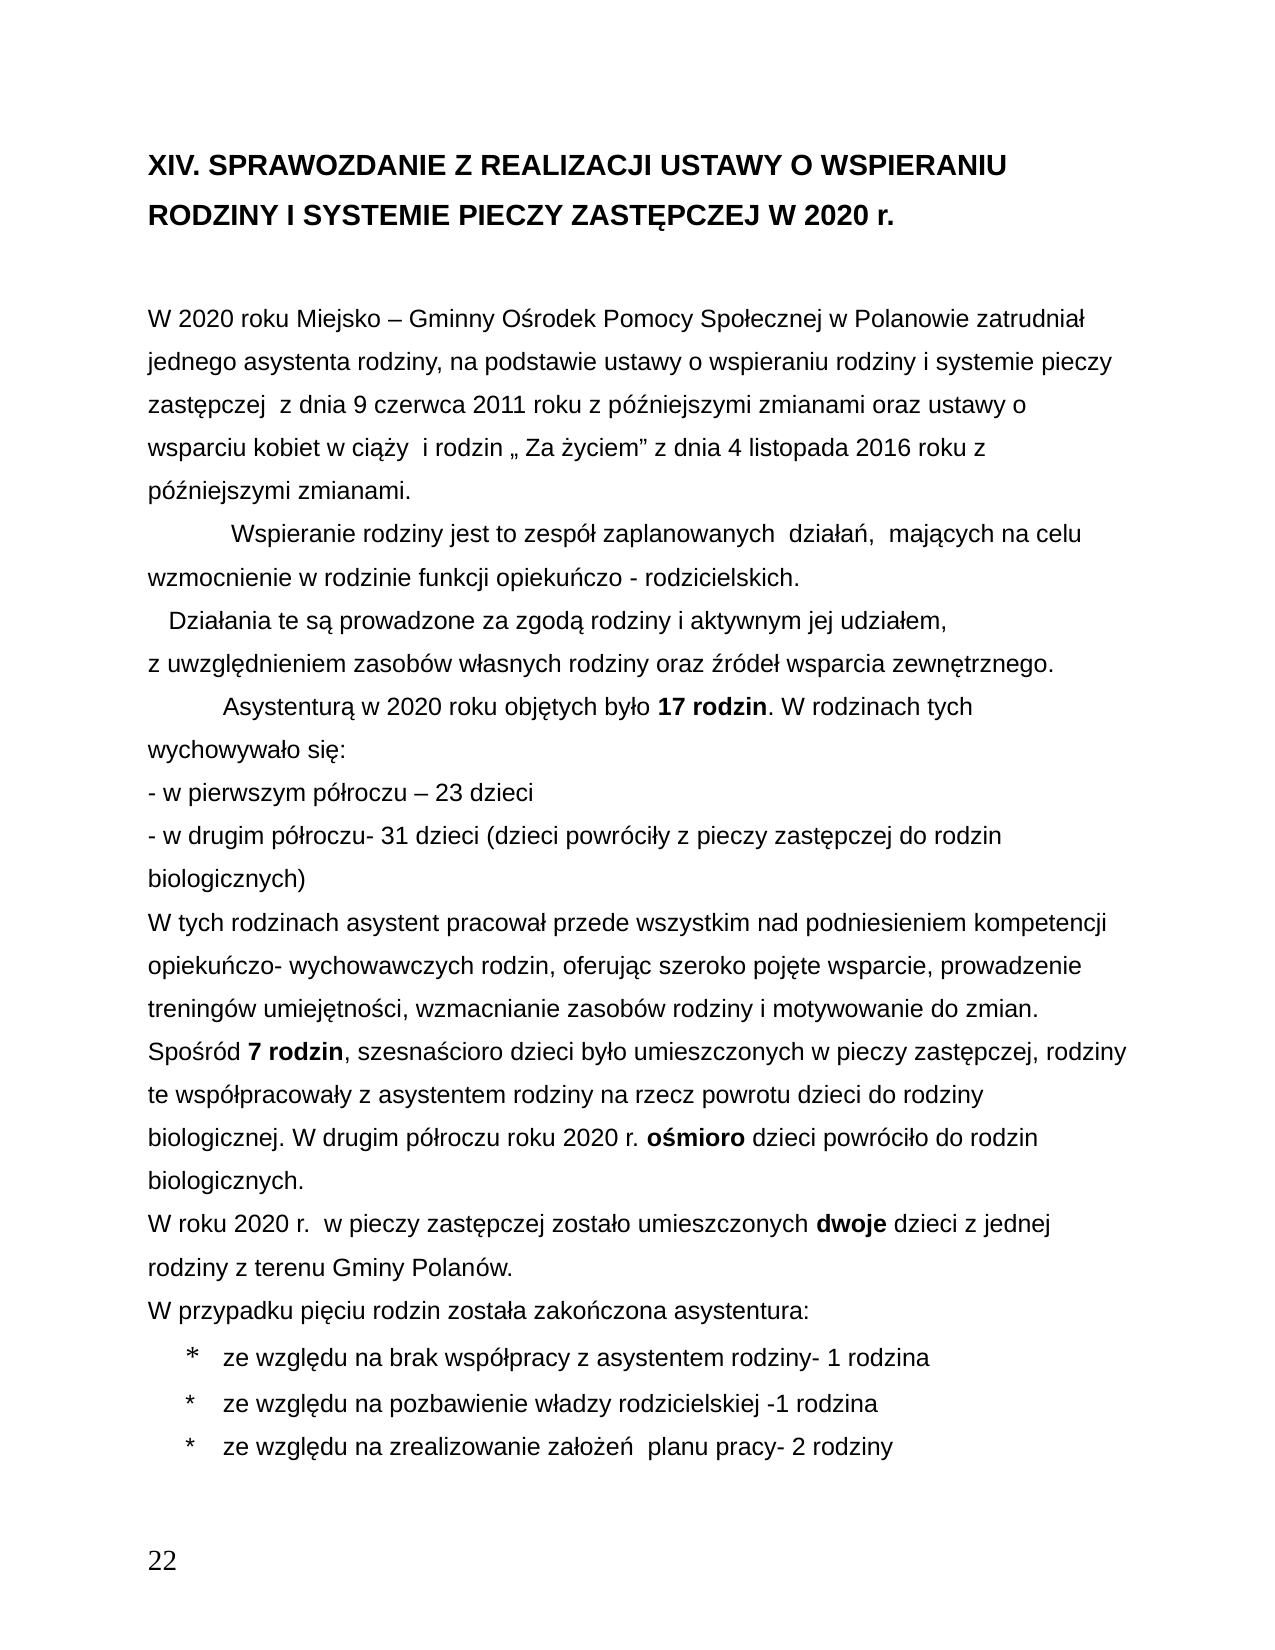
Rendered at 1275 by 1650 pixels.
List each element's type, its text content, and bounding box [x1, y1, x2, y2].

text Spośród 7 rodzin, szesnaścioro dzieci było umieszczonych w pieczy zastępczej, rodziny te współpracowały z asystentem rodziny na rzecz powrotu dzieci do rodziny biologicznej. W drugim półroczu roku 2020 r. ośmioro dzieci powróciło do rodzin biologicznych. [148, 1037, 1127, 1195]
text - w pierwszym półroczu – 23 dzieci [148, 778, 1127, 807]
text W przypadku pięciu rodzin została zakończona asystentura: [148, 1296, 1127, 1324]
list ze względu na zrealizowanie założeń planu pracy- 2 rodziny [185, 1432, 1127, 1461]
text W tych rodzinach asystent pracował przede wszystkim nad podniesieniem kompetencji opiekuńczo- wychowawczych rodzin, oferując szeroko pojęte wsparcie, prowadzenie treningów umiejętności, wzmacnianie zasobów rodziny i motywowanie do zmian. [148, 908, 1127, 1023]
text XIV. SPRAWOZDANIE Z REALIZACJI USTAWY O WSPIERANIU RODZINY I SYSTEMIE PIECZY ZASTĘPCZEJ W 2020 r. [148, 148, 1127, 231]
text Asystenturą w 2020 roku objętych było 17 rodzin. W rodzinach tych wychowywało się: [148, 692, 1127, 764]
text W roku 2020 r. w pieczy zastępczej zostało umieszczonych dwoje dzieci z jednej rodziny z terenu Gminy Polanów. [148, 1209, 1127, 1281]
text Wspieranie rodziny jest to zespół zaplanowanych działań, mających na celu wzmocnienie w rodzinie funkcji opiekuńczo - rodzicielskich. [148, 519, 1127, 591]
list ze względu na brak współpracy z asystentem rodziny- 1 rodzina [185, 1339, 1127, 1372]
list ze względu na pozbawienie władzy rodzicielskiej -1 rodzina [185, 1389, 1127, 1418]
text z uwzględnieniem zasobów własnych rodziny oraz źródeł wsparcia zewnętrznego. [148, 649, 1127, 678]
text - w drugim półroczu- 31 dzieci (dzieci powróciły z pieczy zastępczej do rodzin biologicznych) [148, 821, 1127, 893]
text Działania te są prowadzone za zgodą rodziny i aktywnym jej udziałem, [148, 606, 1127, 634]
text W 2020 roku Miejsko – Gminny Ośrodek Pomocy Społecznej w Polanowie zatrudniał jednego asystenta rodziny, na podstawie ustawy o wspieraniu rodziny i systemie pieczy zastępczej z dnia 9 czerwca 2011 roku z późniejszymi zmianami oraz ustawy o wsparciu kobiet w ciąży i rodzin „ Za życiem” z dnia 4 listopada 2016 roku z późniejszymi zmianami. [148, 304, 1127, 505]
